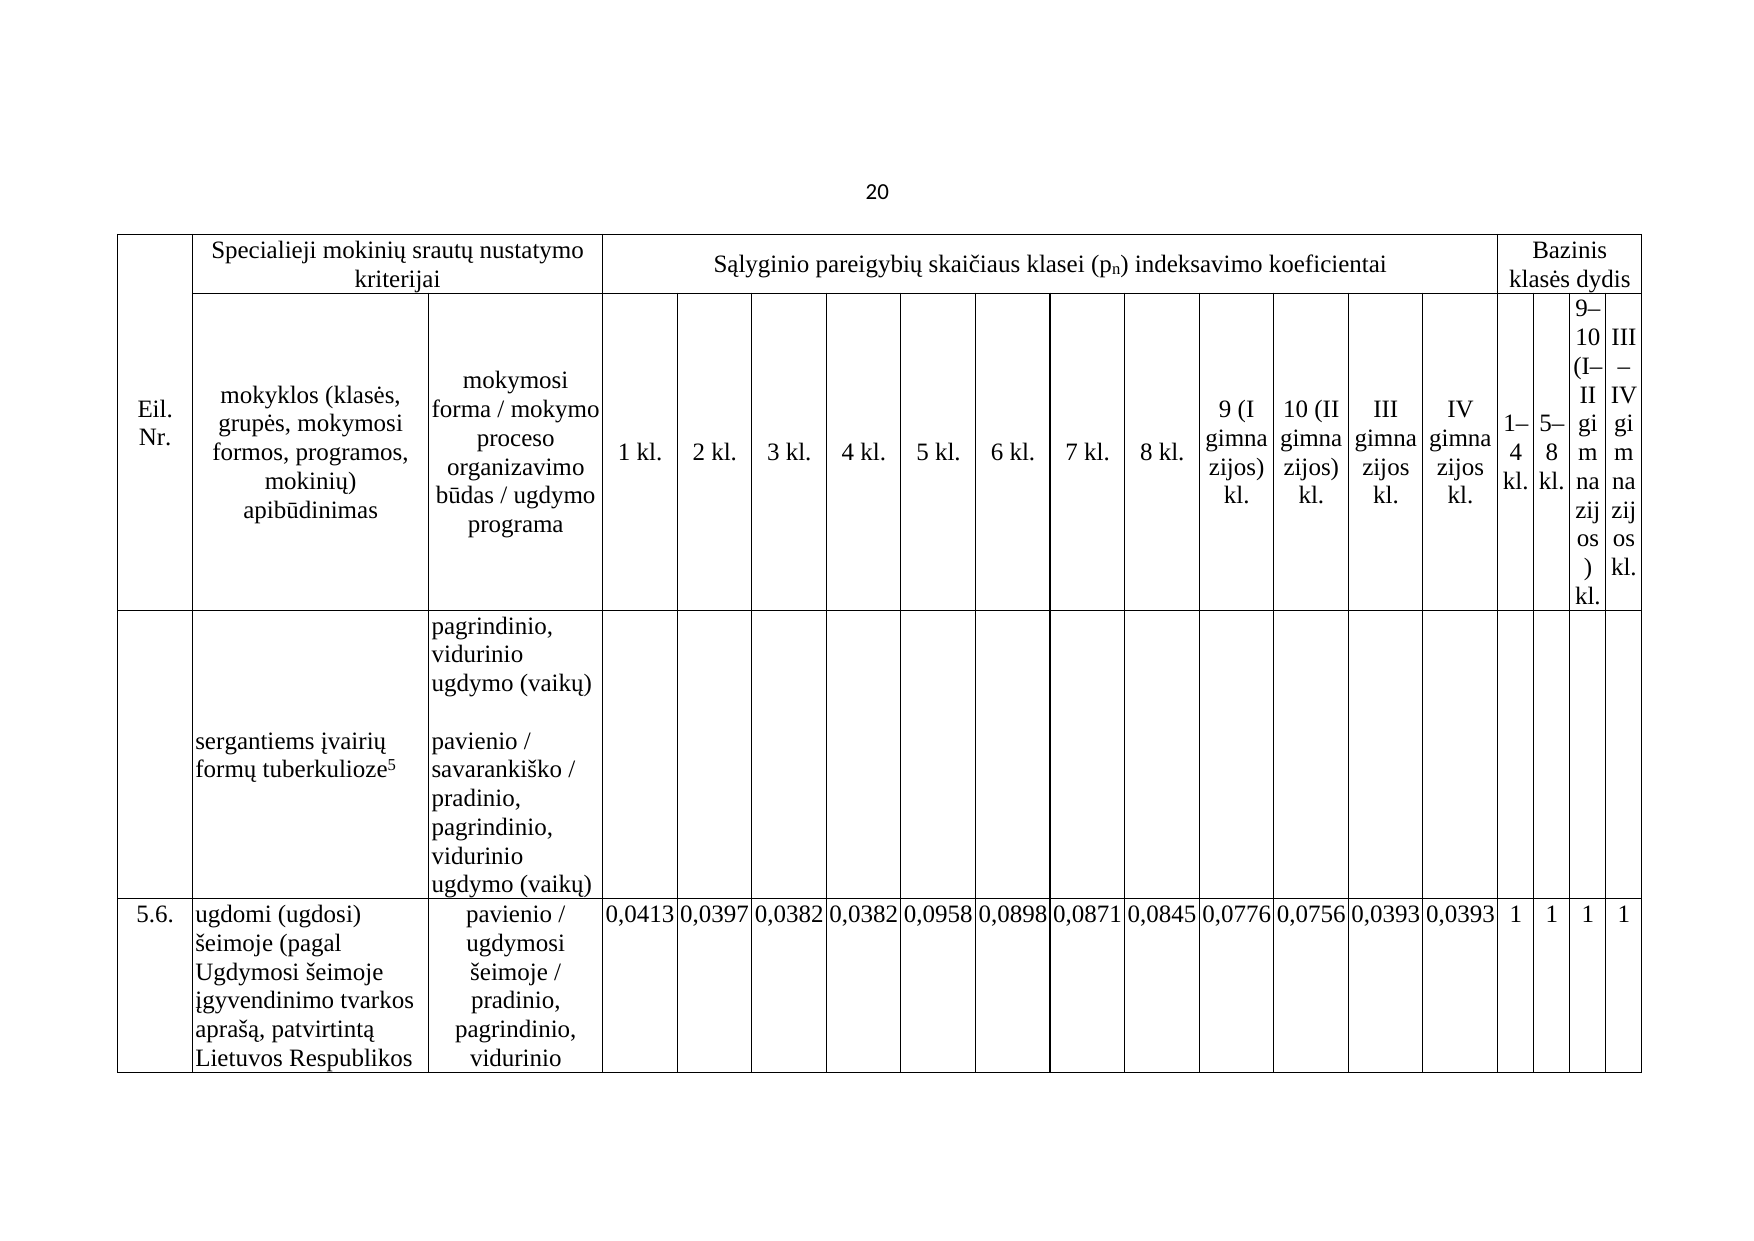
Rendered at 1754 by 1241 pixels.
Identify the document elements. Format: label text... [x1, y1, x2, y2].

table_cell 1 kl. [603, 294, 677, 610]
table_cell [901, 611, 975, 898]
table_cell 6 kl. [976, 294, 1049, 610]
table_cell 8 kl. [1125, 294, 1199, 610]
table_cell [1423, 611, 1497, 898]
table_cell III gimnazijos kl. [1349, 294, 1422, 610]
table_cell 5–8 kl. [1534, 294, 1569, 610]
table_cell 0,0393 [1349, 899, 1422, 1072]
table_header Specialieji mokinių srautų nustatymo kriterijai [193, 235, 602, 292]
table_cell III–IV gimnazijos kl. [1606, 294, 1641, 610]
table_cell [1606, 611, 1641, 898]
table_cell 5.6. [118, 899, 192, 1072]
table_cell 1 [1570, 899, 1605, 1072]
table_cell [1534, 611, 1569, 898]
table_cell IV gimnazijos kl. [1423, 294, 1497, 610]
table_cell [1274, 611, 1348, 898]
table_cell 0,0413 [603, 899, 677, 1072]
table_cell 9–10 (I–II gimnazijos) kl. [1570, 294, 1605, 610]
table_cell 1–4 kl. [1498, 294, 1533, 610]
table_cell ugdomi (ugdosi) šeimoje (pagal Ugdymosi šeimoje įgyvendinimo tvarkos aprašą, patvirtintą Lietuvos Respublikos [193, 899, 428, 1072]
table_cell 0,0756 [1274, 899, 1348, 1072]
table_cell 1 [1534, 899, 1569, 1072]
table_cell [1125, 611, 1199, 898]
table_cell [1498, 611, 1533, 898]
table_cell pavienio / ugdymosi šeimoje / pradinio, pagrindinio, vidurinio [429, 899, 602, 1072]
table_cell [752, 611, 826, 898]
table_cell 0,0776 [1200, 899, 1273, 1072]
table_cell 9 (I gimnazijos) kl. [1200, 294, 1273, 610]
table_cell 3 kl. [752, 294, 826, 610]
table_cell mokyklos (klasės, grupės, mokymosi formos, programos, mokinių) apibūdinimas [193, 294, 428, 610]
table_cell [976, 611, 1049, 898]
table_header Eil. Nr. [118, 235, 192, 610]
table_cell pagrindinio, vidurinio ugdymo (vaikų) pavienio / savarankiško / pradinio, pagrindinio, vidurinio ugdymo (vaikų) [429, 611, 602, 898]
table_header Sąlyginio pareigybių skaičiaus klasei (pn) indeksavimo koeficientai [603, 235, 1497, 292]
table_cell sergantiems įvairių formų tuberkulioze5 [193, 611, 428, 898]
table_cell [1051, 611, 1124, 898]
table_cell 0,0898 [976, 899, 1049, 1072]
table_cell [118, 611, 192, 898]
table_cell 0,0393 [1423, 899, 1497, 1072]
table_cell 4 kl. [827, 294, 900, 610]
table_cell 7 kl. [1051, 294, 1124, 610]
table_cell [1200, 611, 1273, 898]
table_cell 0,0958 [901, 899, 975, 1072]
table_cell [1349, 611, 1422, 898]
table_header Bazinis klasės dydis [1498, 235, 1641, 292]
table_cell [827, 611, 900, 898]
table_cell 2 kl. [678, 294, 751, 610]
table_cell 0,0382 [752, 899, 826, 1072]
table_cell [1570, 611, 1605, 898]
table_cell 10 (II gimnazijos) kl. [1274, 294, 1348, 610]
table_cell 0,0397 [678, 899, 751, 1072]
table_cell 5 kl. [901, 294, 975, 610]
table_cell 0,0871 [1051, 899, 1124, 1072]
table_cell 1 [1498, 899, 1533, 1072]
table_cell mokymosi forma / mokymo proceso organizavimo būdas / ugdymo programa [429, 294, 602, 610]
table_cell 0,0845 [1125, 899, 1199, 1072]
table_cell [603, 611, 677, 898]
table_cell 1 [1606, 899, 1641, 1072]
table_cell 0,0382 [827, 899, 900, 1072]
table_cell [678, 611, 751, 898]
